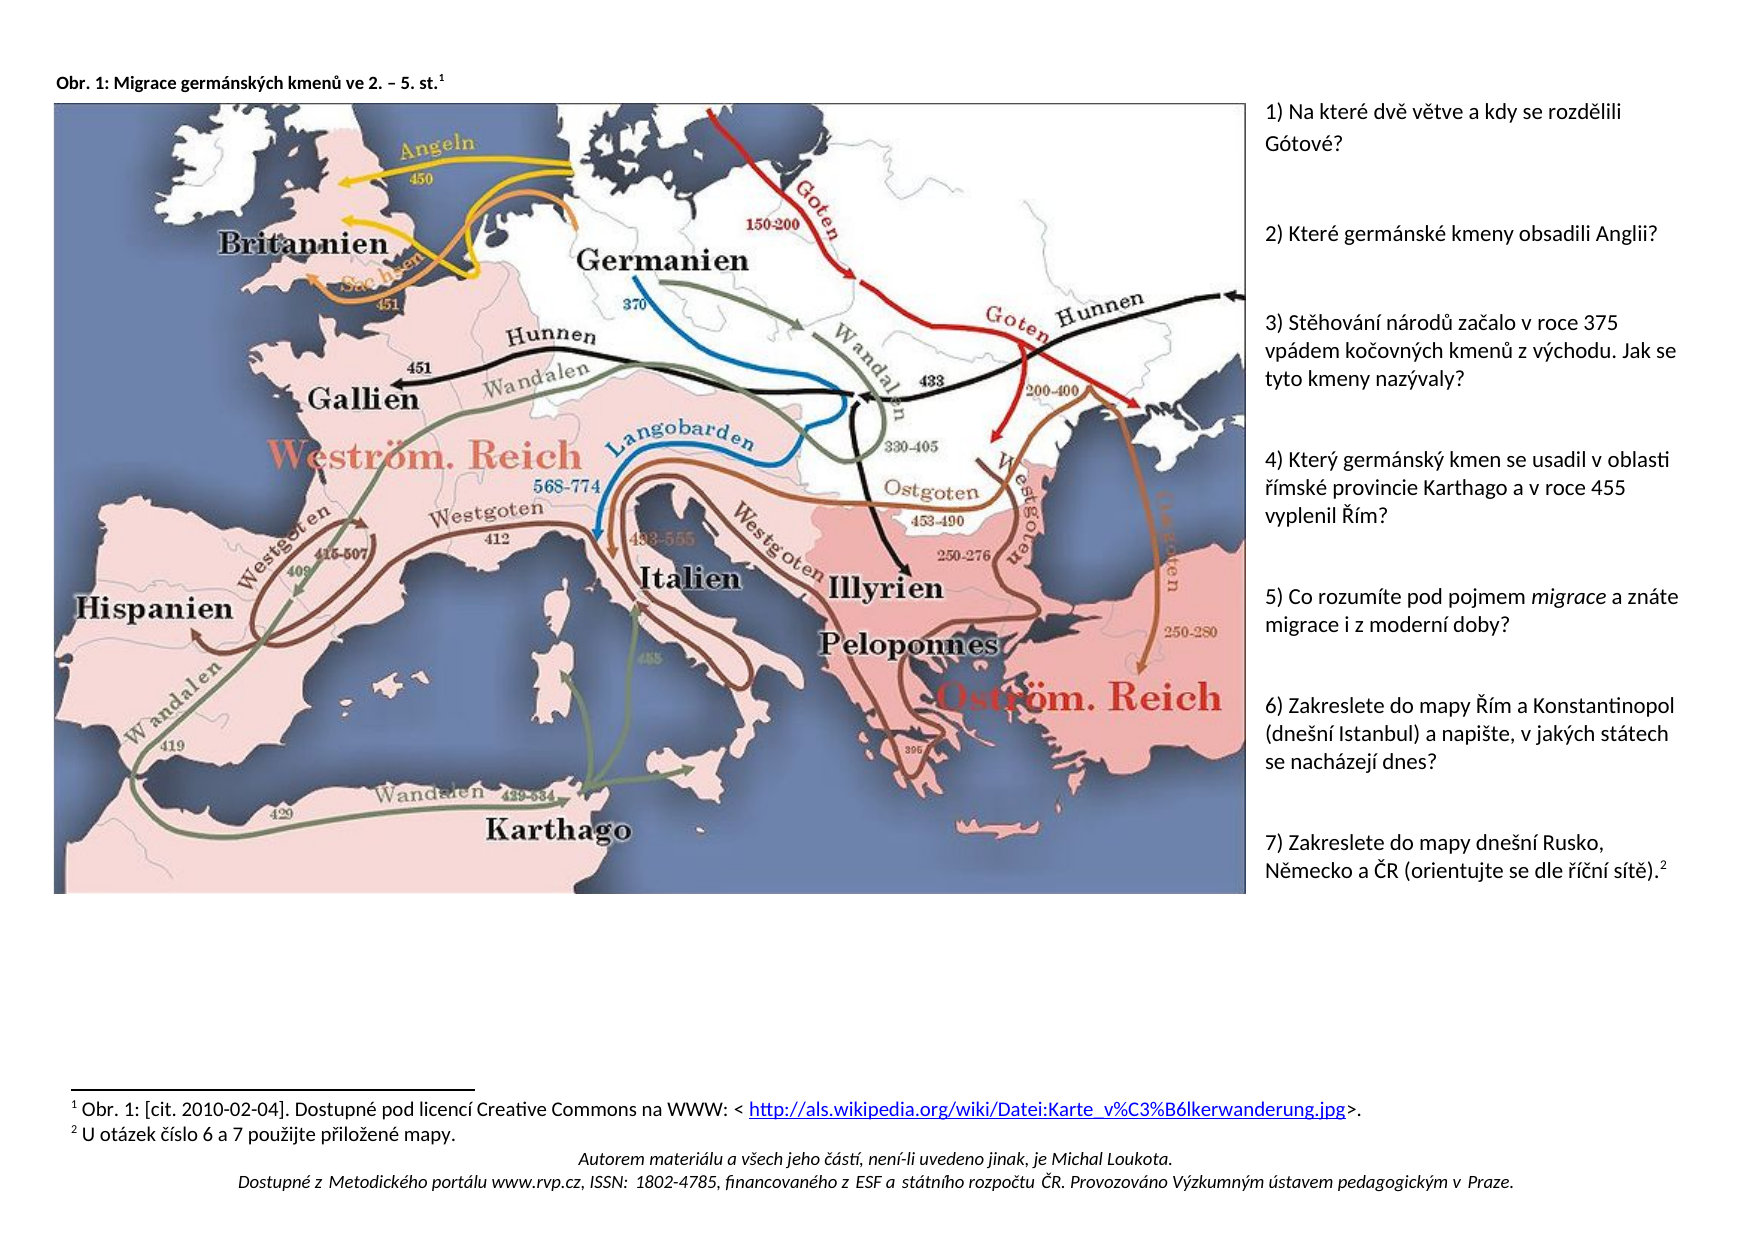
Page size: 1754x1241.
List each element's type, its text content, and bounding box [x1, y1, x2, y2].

text Obr. 1: [cit. 2010-02-04]. Dostupné pod licencí Creative Commons na WWW: < http://als.wikipedia.org/wiki/Datei:Karte_v%C3%B6lkerwanderung.jpg>. [71, 1096, 1683, 1122]
picture [70, 103, 1246, 896]
text U otázek číslo 6 a 7 použijte přiložené mapy. [71, 1122, 1683, 1147]
text 4) Který germánský kmen se usadil v oblasti římské provincie Karthago a v roce 455 vyplenil Řím? [1246, 445, 1683, 529]
text 7) Zakreslete do mapy dnešní Rusko, Německo a ČR (orientujte se dle říční sítě). [1246, 828, 1683, 884]
text 1) Na které dvě větve a kdy se rozdělili Gótové? [71, 97, 1683, 157]
text 2) Které germánské kmeny obsadili Anglii? [1246, 219, 1683, 247]
text Obr. 1: Migrace germánských kmenů ve 2. – 5. st. [56, 71, 1683, 94]
text 6) Zakreslete do mapy Řím a Konstantinopol (dnešní Istanbul) a napište, v jakých státech se nacházejí dnes? [1246, 691, 1683, 775]
text 5) Co rozumíte pod pojmem migrace a znáte migrace i z moderní doby? [1246, 582, 1683, 638]
text 3) Stěhování národů začalo v roce 375 vpádem kočovných kmenů z východu. Jak se tyto kmeny nazývaly? [1246, 308, 1683, 392]
